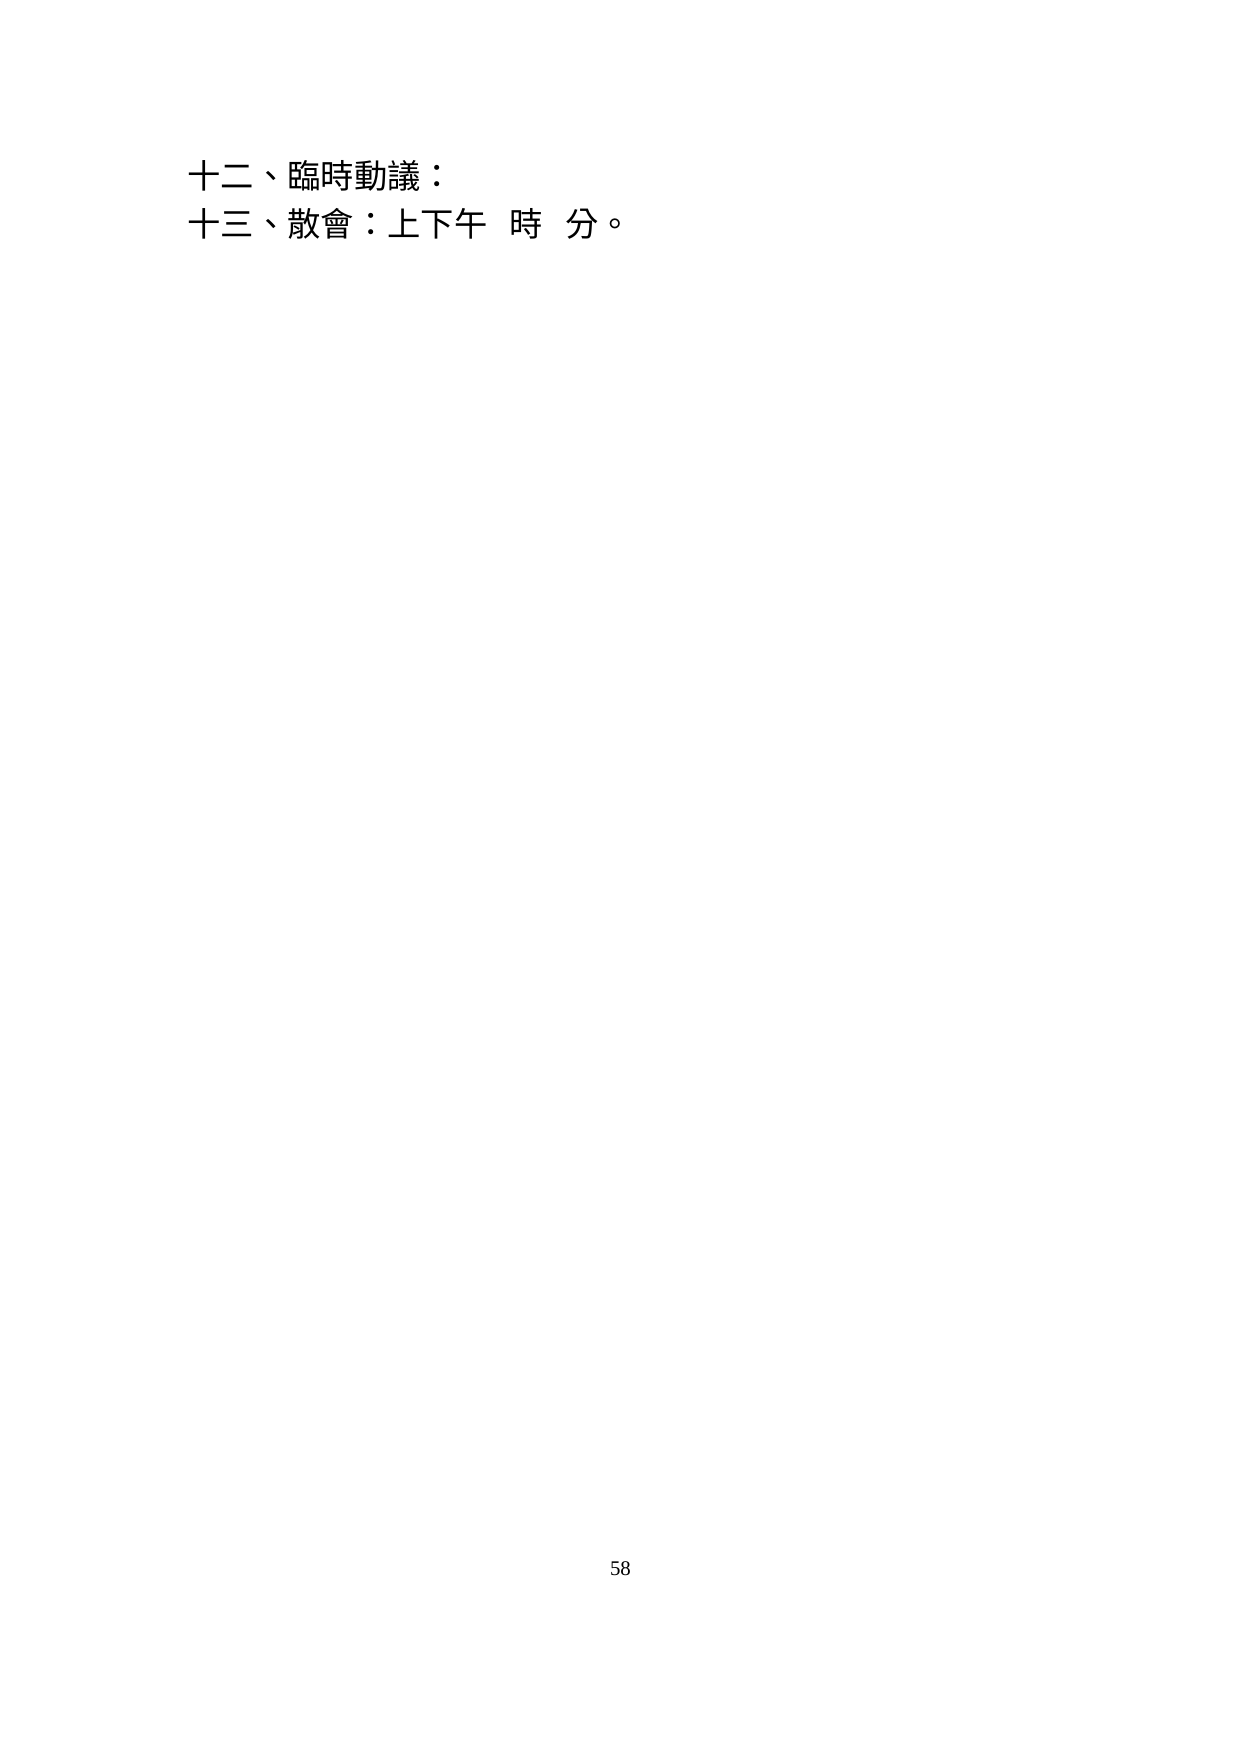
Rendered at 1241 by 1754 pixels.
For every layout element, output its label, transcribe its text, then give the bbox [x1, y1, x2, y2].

text 十二、臨時動議： [187, 150, 1053, 198]
text 十三、散會：上下午 時 分。 [187, 198, 1053, 246]
